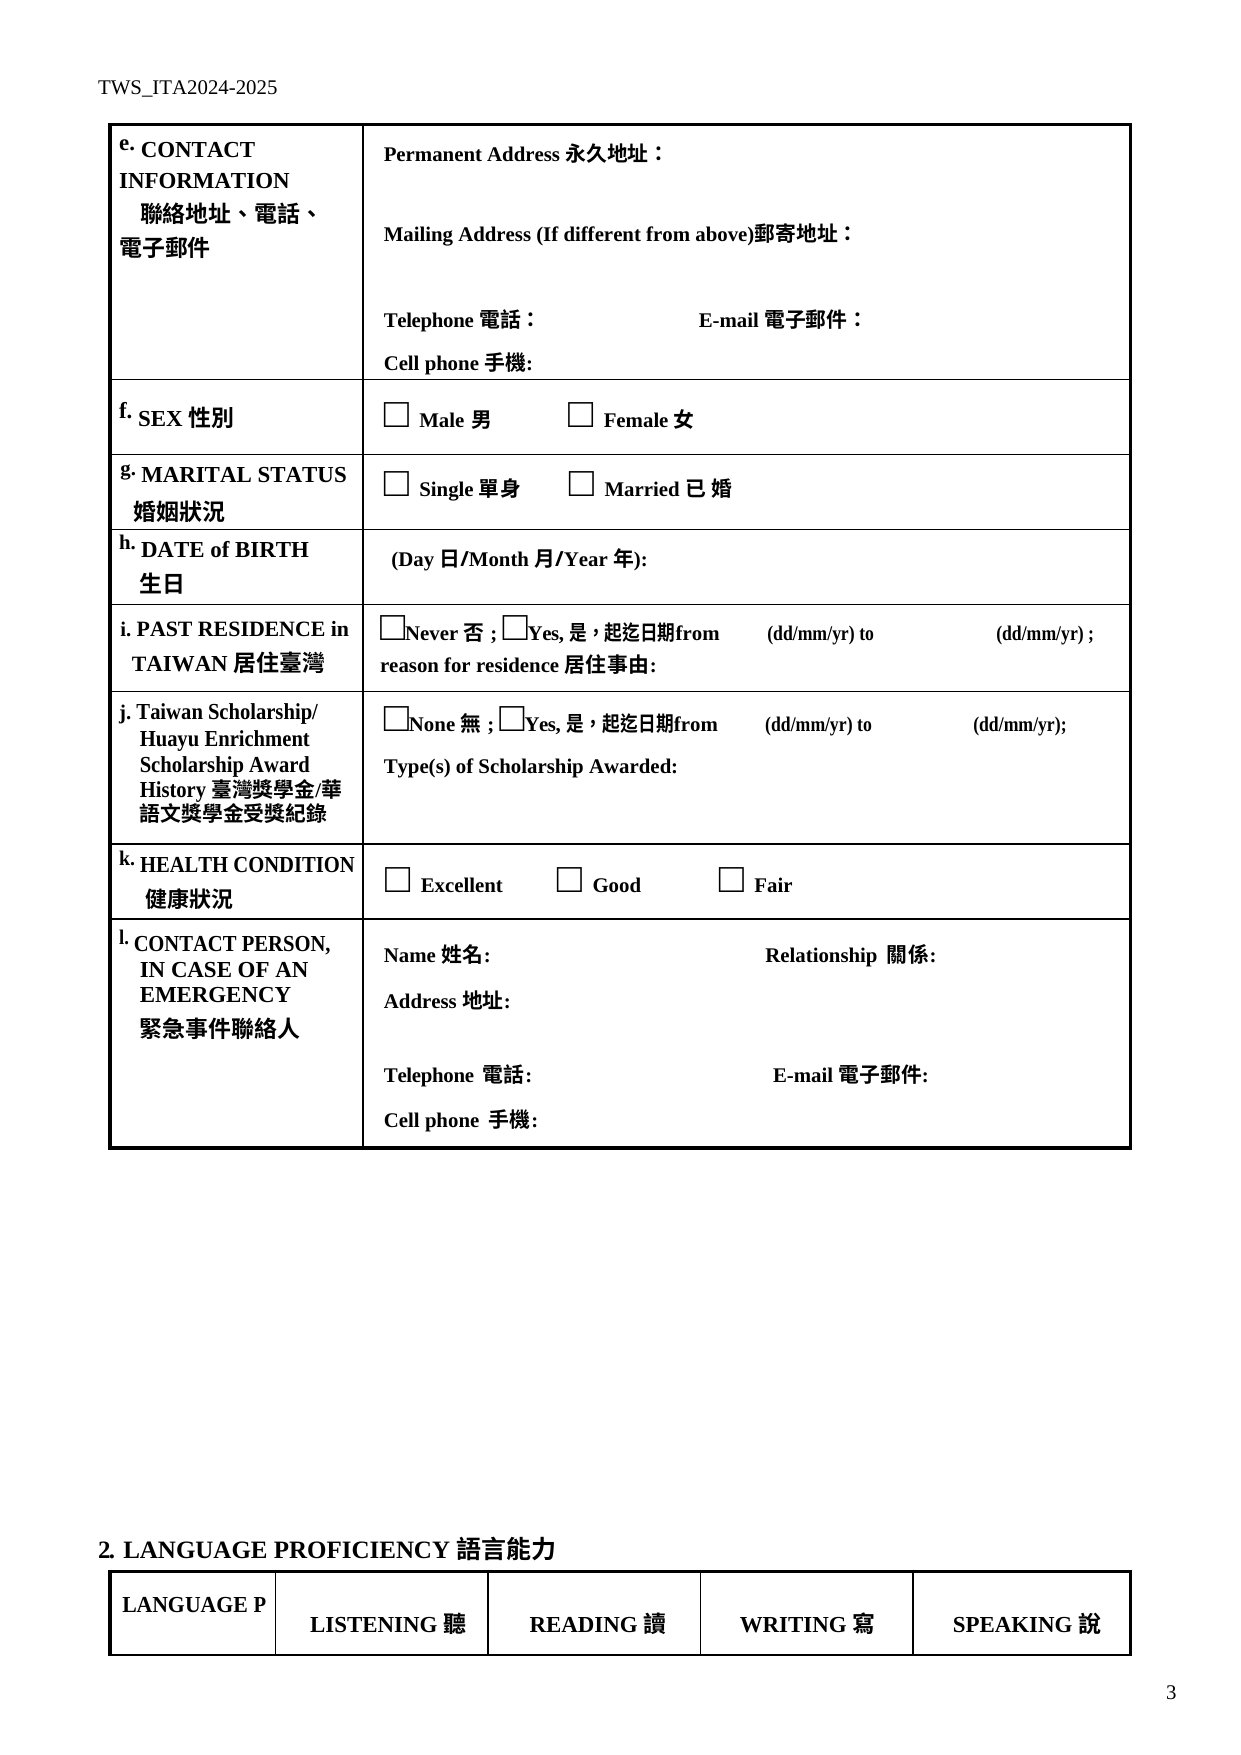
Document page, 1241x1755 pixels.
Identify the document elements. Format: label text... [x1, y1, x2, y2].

table_cell □ Single 單身 □ Married 已 婚 [364, 455, 1129, 528]
table_header LISTENING 聽 [276, 1573, 487, 1654]
list LANGUAGE PROFICIENCY 語言能力 [98, 1529, 1241, 1566]
table_cell l. CONTACT PERSON, IN CASE OF AN EMERGENCY 緊急事件聯絡人 [112, 920, 362, 1146]
table_cell g. MARITAL STATUS 婚姻狀況 [112, 455, 362, 528]
table_header Permanent Address 永久地址： Mailing Address (If different from above)郵寄地址： Telephone 電話： E-mail 電子郵件： Cell phone 手機: [364, 126, 1129, 378]
table_cell □ Male 男 □ Female 女 [364, 380, 1129, 453]
table_header WRITING 寫 [701, 1573, 912, 1654]
table_cell h. DATE of BIRTH 生日 [112, 530, 362, 603]
table_cell j. Taiwan Scholarship/ Huayu Enrichment Scholarship Award History 臺灣獎學金/華 語文獎學金受獎紀錄 [112, 692, 362, 843]
table_cell Name 姓名: Relationship 關係: Address 地址: Telephone 電話: E-mail 電子郵件: Cell phone 手機: [364, 920, 1129, 1146]
table_cell i. PAST RESIDENCE in TAIWAN 居住臺灣 [112, 605, 362, 691]
table_cell k. HEALTH CONDITION 健康狀況 [112, 845, 362, 918]
table_header e. CONTACT INFORMATION 聯絡地址、電話、 電子郵件 [112, 126, 362, 378]
table_cell f. SEX 性別 [112, 380, 362, 453]
table_cell □ Excellent □ Good □ Fair [364, 845, 1129, 918]
table_cell □None 無 ; □Yes, 是，起迄日期from (dd/mm/yr) to (dd/mm/yr); Type(s) of Scholarship Awarded: [364, 692, 1129, 843]
table_header LANGUAGE P [112, 1573, 275, 1654]
table_cell (Day 日/Month 月/Year 年): [364, 530, 1129, 603]
table_header READING 讀 [489, 1573, 700, 1654]
table_header SPEAKING 說 [914, 1573, 1129, 1654]
table_cell □Never 否 ; □Yes, 是，起迄日期from (dd/mm/yr) to (dd/mm/yr) ; reason for residence 居住事由: [364, 605, 1129, 691]
